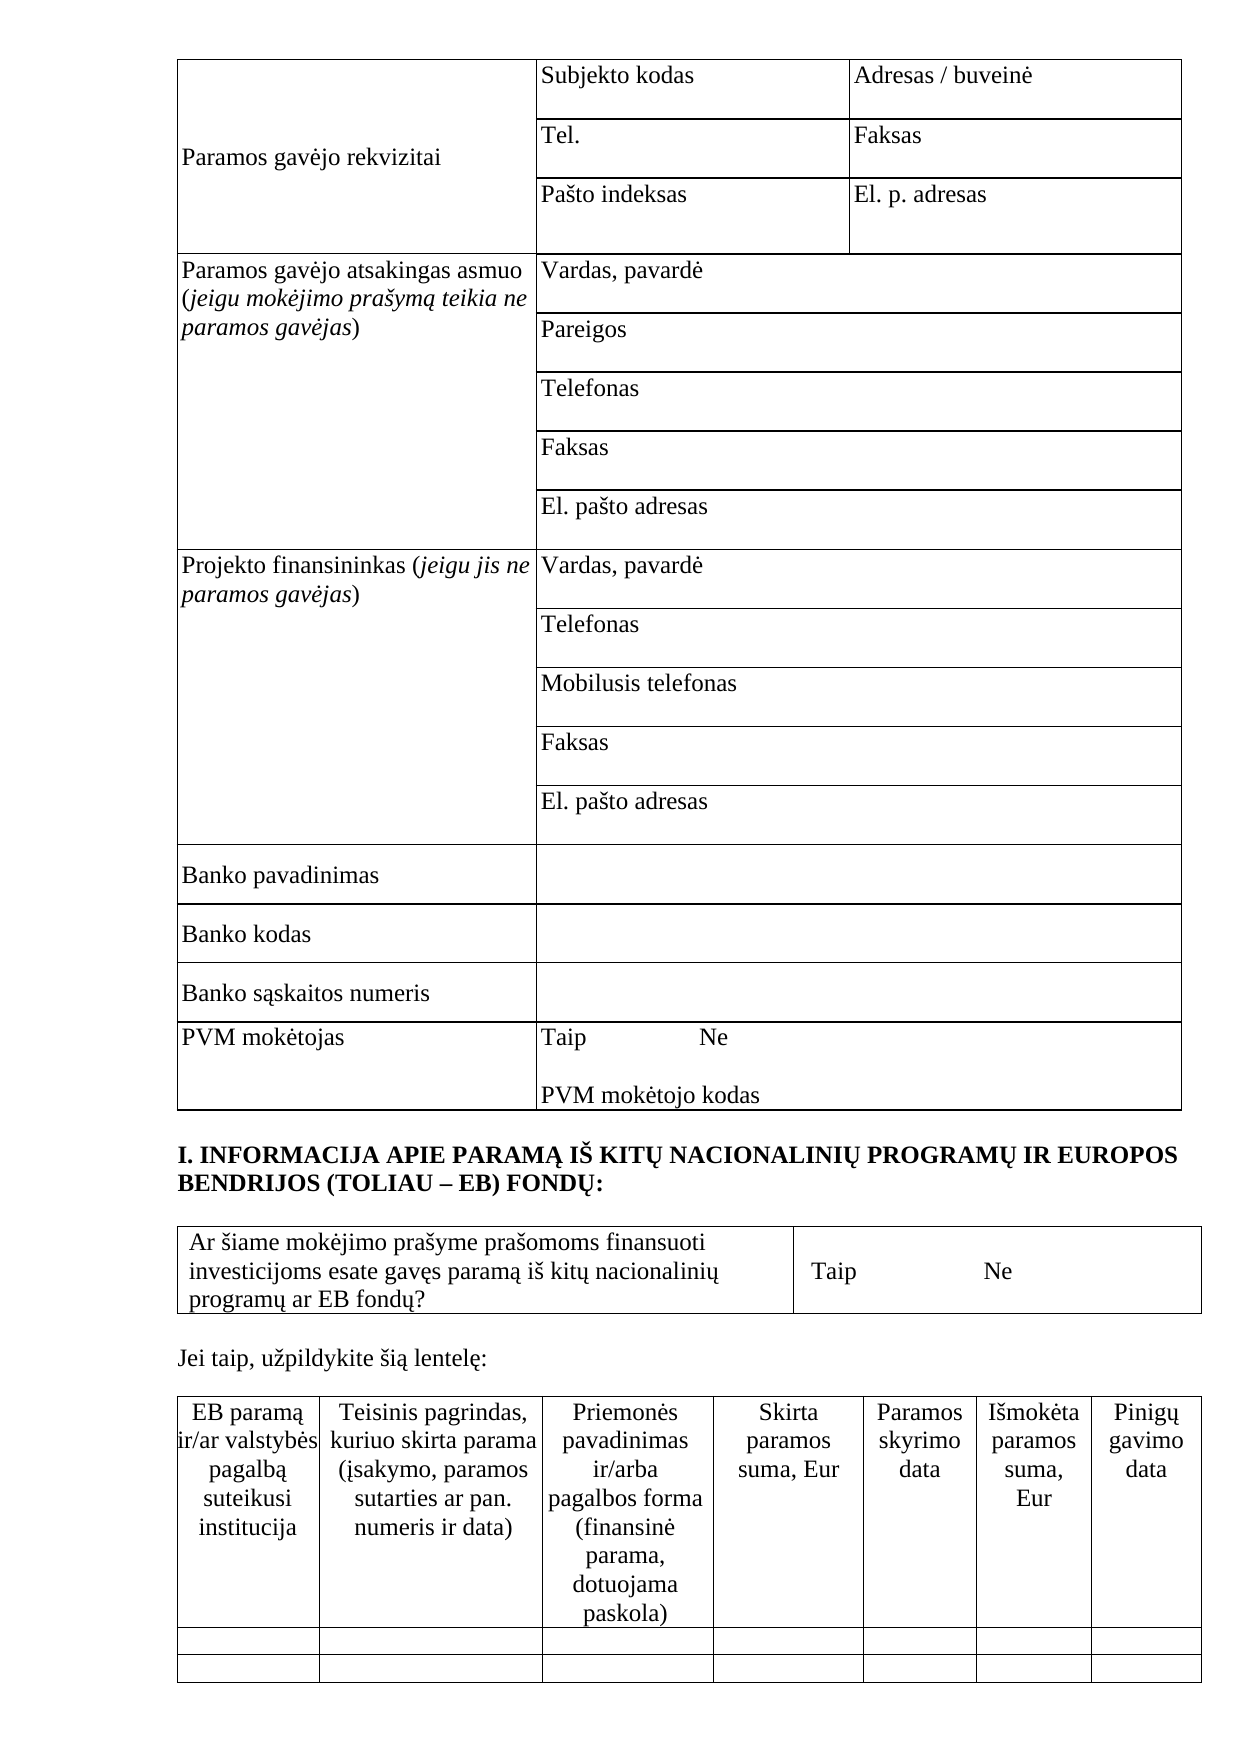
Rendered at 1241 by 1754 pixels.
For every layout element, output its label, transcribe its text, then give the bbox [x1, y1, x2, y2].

table_cell El. pašto adresas [773, 491, 1181, 548]
text I. Informacija apie paramą iš kitų nacionalinių programų ir Europos bendrijos (toliau – EB) fondų: [177, 1140, 1181, 1197]
table_cell PVM mokėtojas [178, 1023, 536, 1109]
table_cell Paramos gavėjo rekvizitai [178, 60, 536, 253]
table_cell [1092, 1655, 1201, 1682]
table_cell [543, 1655, 713, 1682]
table_cell Pašto indeksas [537, 179, 849, 253]
table_cell [178, 1628, 319, 1654]
table_cell Projekto finansininkas (jeigu jis ne paramos gavėjas) [178, 550, 536, 844]
table_cell [320, 1628, 542, 1654]
table_cell Banko kodas [178, 905, 536, 962]
table_cell Faksas [993, 727, 1181, 785]
table_header EB paramą ir/ar valstybės pagalbą suteikusi institucija [178, 1397, 319, 1627]
table_header Priemonės pavadinimas ir/arba pagalbos forma (finansinė parama, dotuojama paskola) [543, 1397, 713, 1627]
table_header Išmokėta paramos suma, Eur [977, 1397, 1091, 1627]
table_cell Pareigos [537, 314, 541, 371]
table_cell Mobilusis telefonas [993, 668, 1181, 726]
table_cell [543, 1628, 713, 1654]
table_cell [178, 1655, 319, 1682]
table_cell Faksas [850, 120, 1181, 177]
table_cell [864, 1628, 976, 1654]
table_cell Banko pavadinimas [178, 845, 536, 903]
table_cell Faksas [537, 727, 541, 785]
table_cell Faksas [773, 432, 1181, 489]
table_cell Adresas / buveinė [850, 60, 1181, 118]
table_header Paramos skyrimo data [864, 1397, 976, 1627]
table_cell Paramos gavėjo atsakingas asmuo (jeigu mokėjimo prašymą teikia ne paramos gavėjas) [178, 254, 536, 548]
table_cell Pareigos [773, 314, 1181, 371]
table_cell Subjekto kodas [537, 60, 849, 118]
table_cell [320, 1655, 542, 1682]
table_cell [977, 1655, 1091, 1682]
table_cell Vardas, pavardė [993, 550, 1181, 607]
table_cell Telefonas [773, 373, 1181, 430]
table_cell El. pašto adresas [993, 786, 1181, 844]
table_cell [864, 1655, 976, 1682]
table_cell [977, 1628, 1091, 1654]
table_cell [714, 1655, 863, 1682]
table_cell [1092, 1628, 1201, 1654]
table_cell [714, 1628, 863, 1654]
table_cell Telefonas [537, 373, 541, 430]
table_cell [537, 963, 1181, 1021]
table_cell Telefonas [537, 609, 541, 667]
table_header Pinigų gavimo data [1092, 1397, 1201, 1627]
text Jei taip, užpildykite šią lentelę: [177, 1343, 1181, 1372]
table_header Teisinis pagrindas, kuriuo skirta parama (įsakymo, paramos sutarties ar pan. numeris ir data) [320, 1397, 542, 1627]
table_cell El. p. adresas [850, 179, 1181, 253]
table_cell [537, 845, 1181, 903]
table_header Ar šiame mokėjimo prašyme prašomoms finansuoti investicijoms esate gavęs paramą iš kitų nacionalinių programų ar EB fondų? [178, 1227, 793, 1313]
table_cell Tel. [537, 120, 849, 177]
table_cell Telefonas [993, 609, 1181, 667]
table_cell Vardas, pavardė [773, 255, 1181, 312]
table_cell [537, 905, 1181, 962]
table_header Skirta paramos suma, Eur [714, 1397, 863, 1627]
table_cell Banko sąskaitos numeris [178, 963, 536, 1021]
table_header Taip Ne [794, 1227, 1201, 1313]
table_cell Faksas [537, 432, 541, 489]
